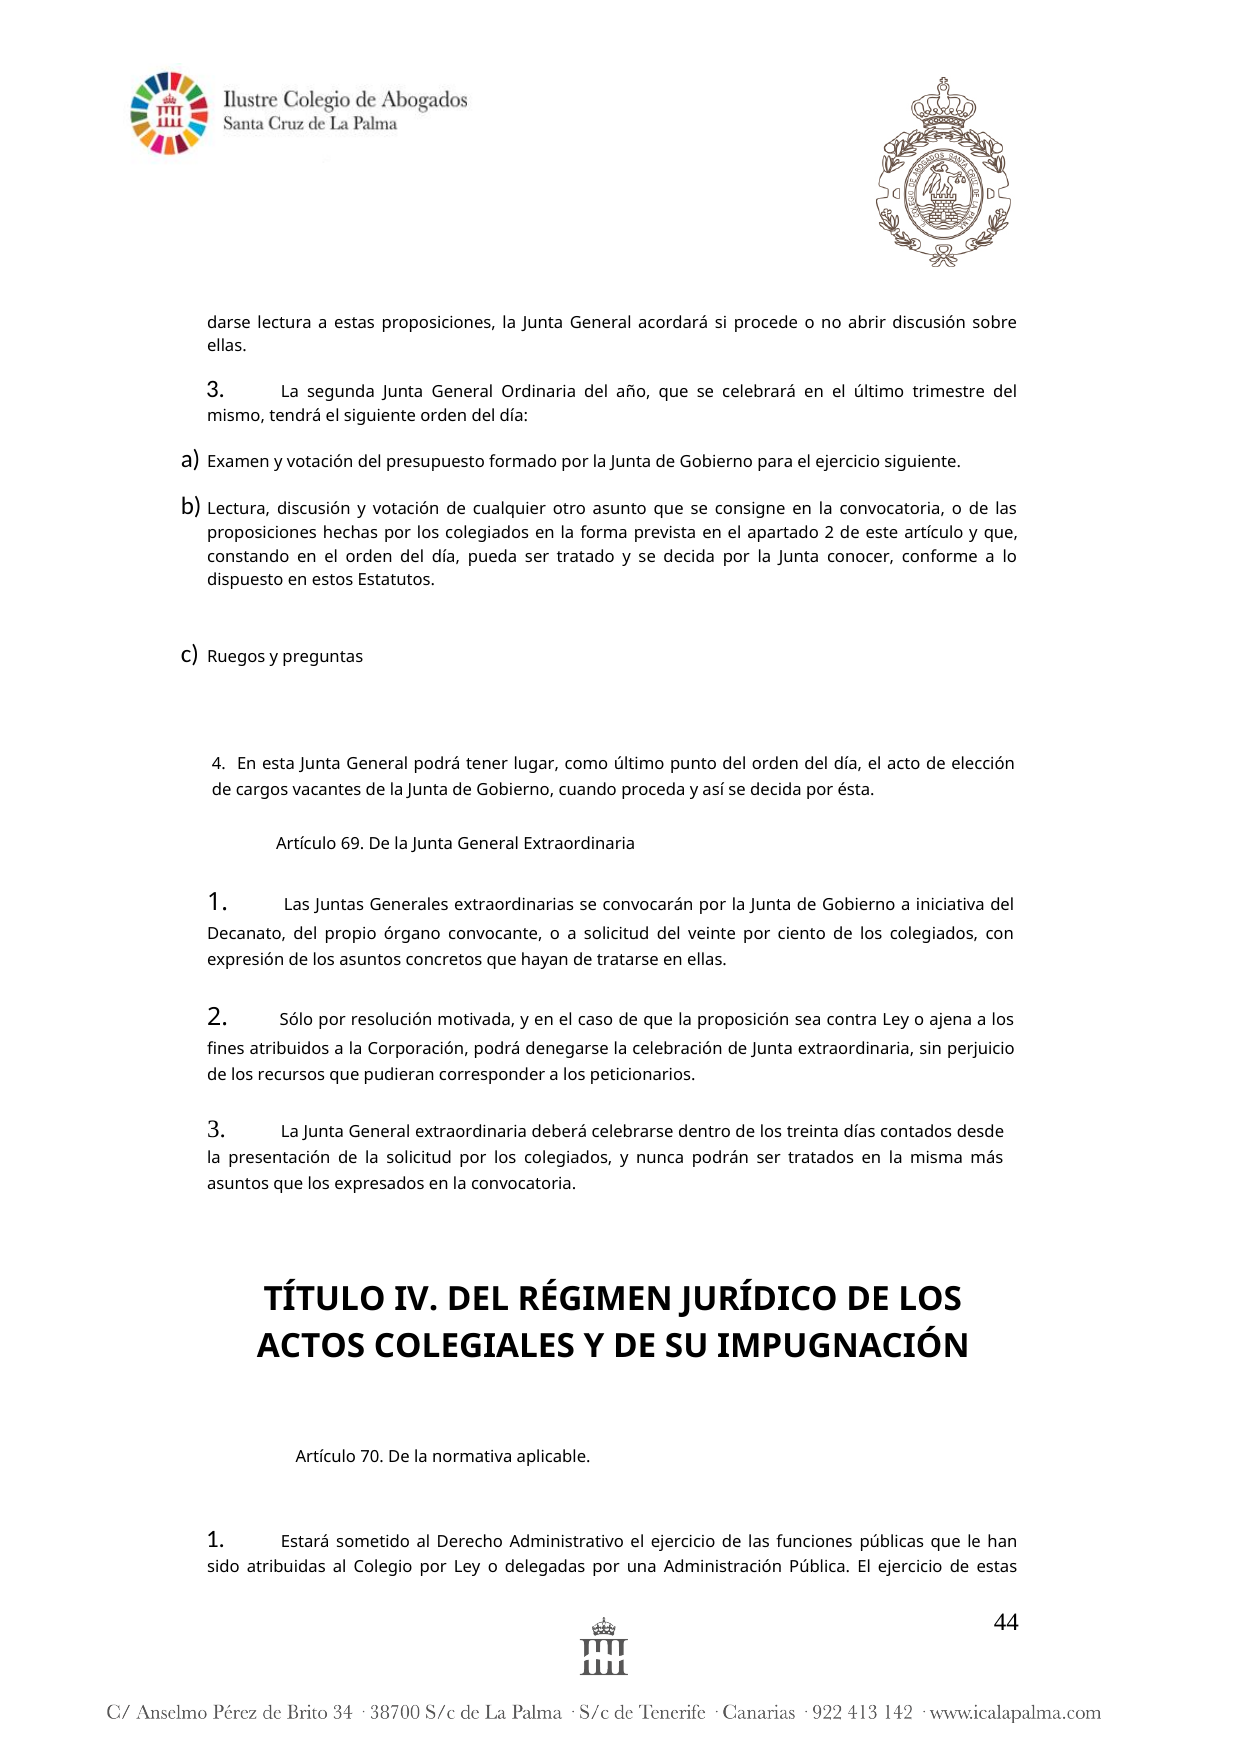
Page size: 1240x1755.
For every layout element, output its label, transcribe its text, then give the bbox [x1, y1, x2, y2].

list La Junta General extraordinaria deberá celebrarse dentro de los treinta días contados desde la presentación de la solicitud por los colegiados, y nunca podrán ser tratados en la misma más asuntos que los expresados en la convocatoria. [207, 1114, 1005, 1194]
list Ruegos y preguntas [181, 638, 1019, 668]
text Artículo 69. De la Junta General Extraordinaria [207, 831, 1016, 854]
list La segunda Junta General Ordinaria del año, que se celebrará en el último trimestre del mismo, tendrá el siguiente orden del día: [206, 373, 1019, 427]
text 2. Sólo por resolución motivada, y en el caso de que la proposición sea contra Ley o ajena a los fines atribuidos a la Corporación, podrá denegarse la celebración de Junta extraordinaria, sin perjuicio de los recursos que pudieran corresponder a los peticionarios. [207, 999, 1016, 1085]
subtitle TÍTULO IV. DEL RÉGIMEN JURÍDICO DE LOS ACTOS COLEGIALES Y DE SU IMPUGNACIÓN [207, 1274, 1019, 1367]
list darse lectura a estas proposiciones, la Junta General acordará si procede o no abrir discusión sobre ellas. [206, 311, 1019, 357]
list Examen y votación del presupuesto formado por la Junta de Gobierno para el ejercicio siguiente. [181, 443, 1019, 473]
text 4. En esta Junta General podrá tener lugar, como último punto del orden del día, el acto de elección de cargos vacantes de la Junta de Gobierno, cuando proceda y así se decida por ésta. [212, 751, 1016, 800]
list Estará sometido al Derecho Administrativo el ejercicio de las funciones públicas que le han sido atribuidas al Colegio por Ley o delegadas por una Administración Pública. El ejercicio de estas [206, 1523, 1019, 1577]
text 1. Las Juntas Generales extraordinarias se convocarán por la Junta de Gobierno a iniciativa del Decanato, del propio órgano convocante, o a solicitud del veinte por ciento de los colegiados, con expresión de los asuntos concretos que hayan de tratarse en ellas. [207, 884, 1016, 970]
list Lectura, discusión y votación de cualquier otro asunto que se consigne en la convocatoria, o de las proposiciones hechas por los colegiados en la forma prevista en el apartado 2 de este artículo y que, constando en el orden del día, pueda ser tratado y se decida por la Junta conocer, conforme a lo dispuesto en estos Estatutos. [181, 490, 1019, 590]
text Artículo 70. De la normativa aplicable. [206, 1444, 1019, 1467]
